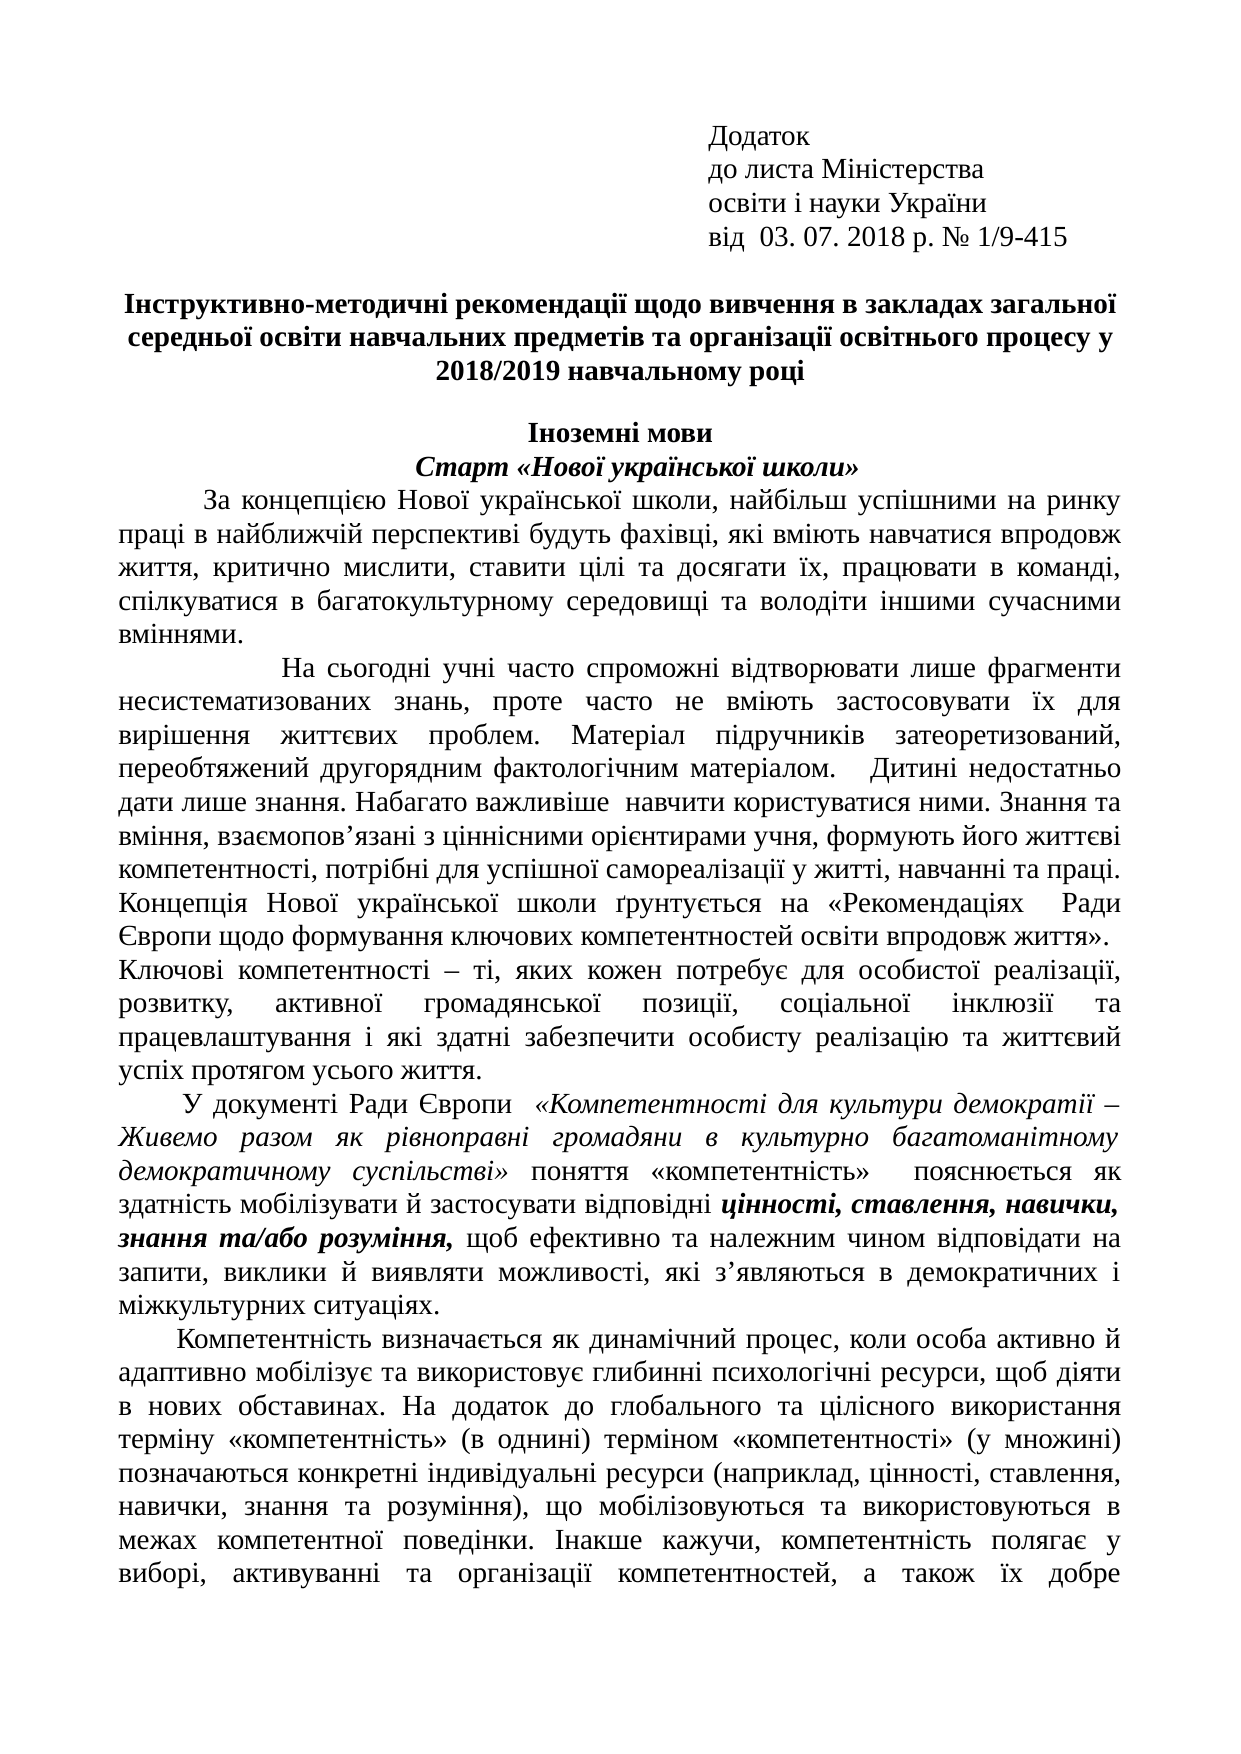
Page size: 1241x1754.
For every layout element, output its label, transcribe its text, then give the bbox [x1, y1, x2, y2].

text до листа Міністерства [634, 152, 1122, 185]
text Інструктивно-методичні рекомендації щодо вивчення в закладах загальної середньої освіти навчальних предметів та організації освітнього процесу у 2018/2019 навчальному році [118, 286, 1122, 386]
text У документі Ради Європи «Компетентності для культури демократії – Живемо разом як рівноправні громадяни в культурно багатоманітному демократичному суспільстві» поняття «компетентність» пояснюється як здатність мобілізувати й застосувати відповідні цінності, ставлення, навички, знання та/або розуміння, щоб ефективно та належним чином відповідати на запити, виклики й виявляти можливості, які з’являються в демократичних і міжкультурних ситуаціях. [118, 1086, 1122, 1321]
text Ключові компетентності – ті, яких кожен потребує для особистої реалізації, розвитку, активної громадянської позиції, соціальної інклюзії та працевлаштування і які здатні забезпечити особисту реалізацію та життєвий успіх протягом усього життя. [118, 952, 1122, 1086]
text від 03. 07. 2018 р. № 1/9-415 [708, 219, 1122, 252]
text За концепцією Нової української школи, найбільш успішними на ринку праці в найближчій перспективі будуть фахівці, які вміють навчатися впродовж життя, критично мислити, ставити цілі та досягати їх, працювати в команді, спілкуватися в багатокультурному середовищі та володіти іншими сучасними вміннями. [118, 482, 1122, 650]
text освіти і науки України [634, 185, 1122, 219]
text Додаток [634, 118, 1122, 152]
text Іноземні мови [118, 415, 1122, 449]
text Компетентність визначається як динамічний процес, коли особа активно й адаптивно мобілізує та використовує глибинні психологічні ресурси, щоб діяти в нових обставинах. На додаток до глобального та цілісного використання терміну «компетентність» (в однині) терміном «компетентності» (у множині) позначаються конкретні індивідуальні ресурси (наприклад, цінності, ставлення, навички, знання та розуміння), що мобілізовуються та використовуються в межах компетентної поведінки. Інакше кажучи, компетентність полягає у виборі, активуванні та організації компетентностей, а також їх добре [118, 1321, 1122, 1589]
text На сьогодні учні часто спроможні відтворювати лише фрагменти несистематизованих знань, проте часто не вміють застосовувати їх для вирішення життєвих проблем. Матеріал підручників затеоретизований, переобтяжений другорядним фактологічним матеріалом. Дитині недостатньо дати лише знання. Набагато важливіше навчити користуватися ними. Знання та вміння, взаємопов’язані з ціннісними орієнтирами учня, формують його життєві компетентності, потрібні для успішної самореалізації у житті, навчанні та праці. Концепція Нової української школи ґрунтується на «Рекомендаціях Ради Європи щодо формування ключових компетентностей освіти впродовж життя». [118, 650, 1122, 952]
text Старт «Нової української школи» [118, 449, 1122, 482]
